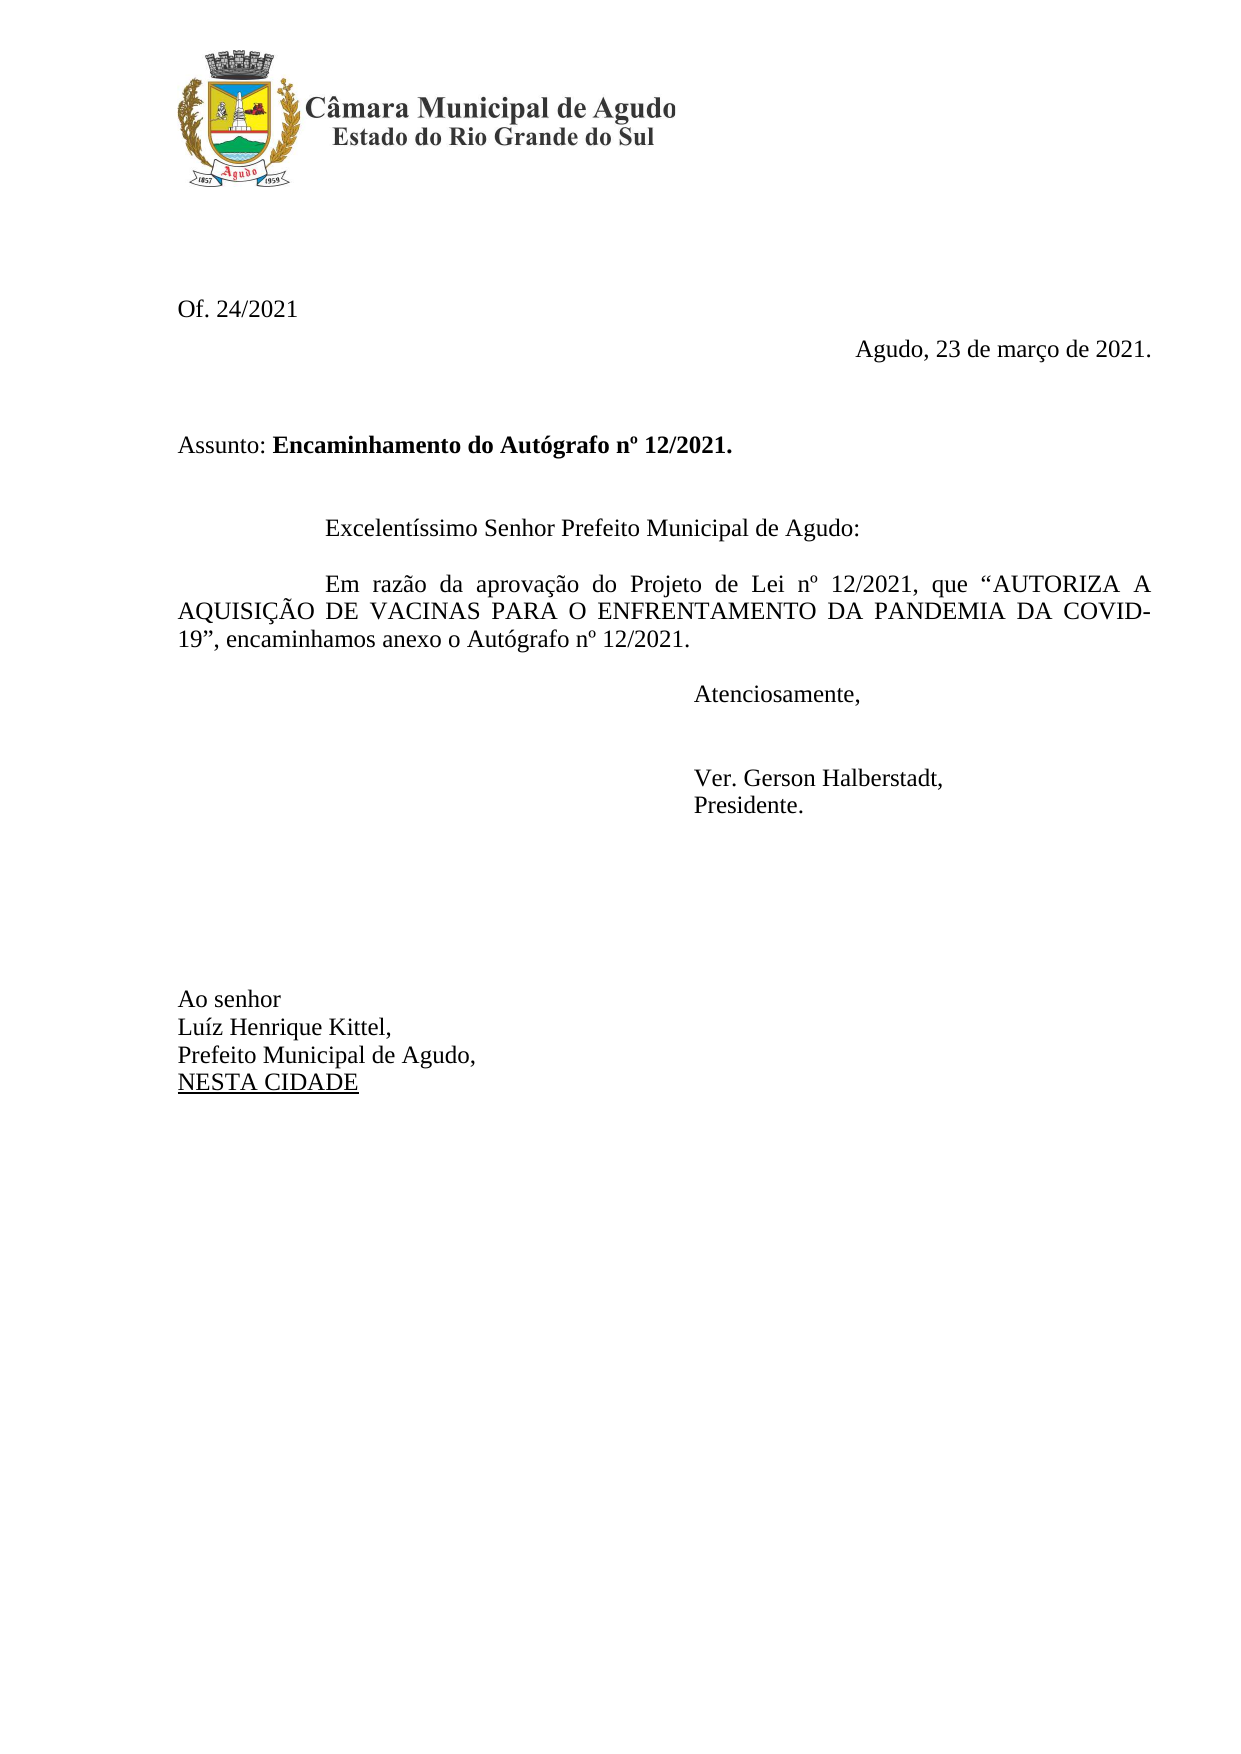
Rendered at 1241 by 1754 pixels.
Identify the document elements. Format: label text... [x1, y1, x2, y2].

text Ver. Gerson Halberstadt, [546, 764, 1152, 791]
text Atenciosamente, [546, 681, 1152, 708]
text Presidente. [546, 791, 1152, 819]
text Of. 24/2021 [177, 295, 1152, 323]
text Luíz Henrique Kittel, [177, 1013, 1152, 1041]
text Em razão da aprovação do Projeto de Lei nº 12/2021, que “AUTORIZA A AQUISIÇÃO DE VACINAS PARA O ENFRENTAMENTO DA PANDEMIA DA COVID-19”, encaminhamos anexo o Autógrafo nº 12/2021. [177, 570, 1152, 653]
text Ao senhor [177, 985, 1152, 1013]
text Agudo, 23 de março de 2021. [177, 336, 1152, 363]
text Assunto: Encaminhamento do Autógrafo nº 12/2021. [177, 431, 1152, 459]
text Excelentíssimo Senhor Prefeito Municipal de Agudo: [177, 514, 1152, 542]
text NESTA CIDADE [177, 1068, 1152, 1096]
picture [177, 50, 676, 187]
text Prefeito Municipal de Agudo, [177, 1041, 1152, 1068]
